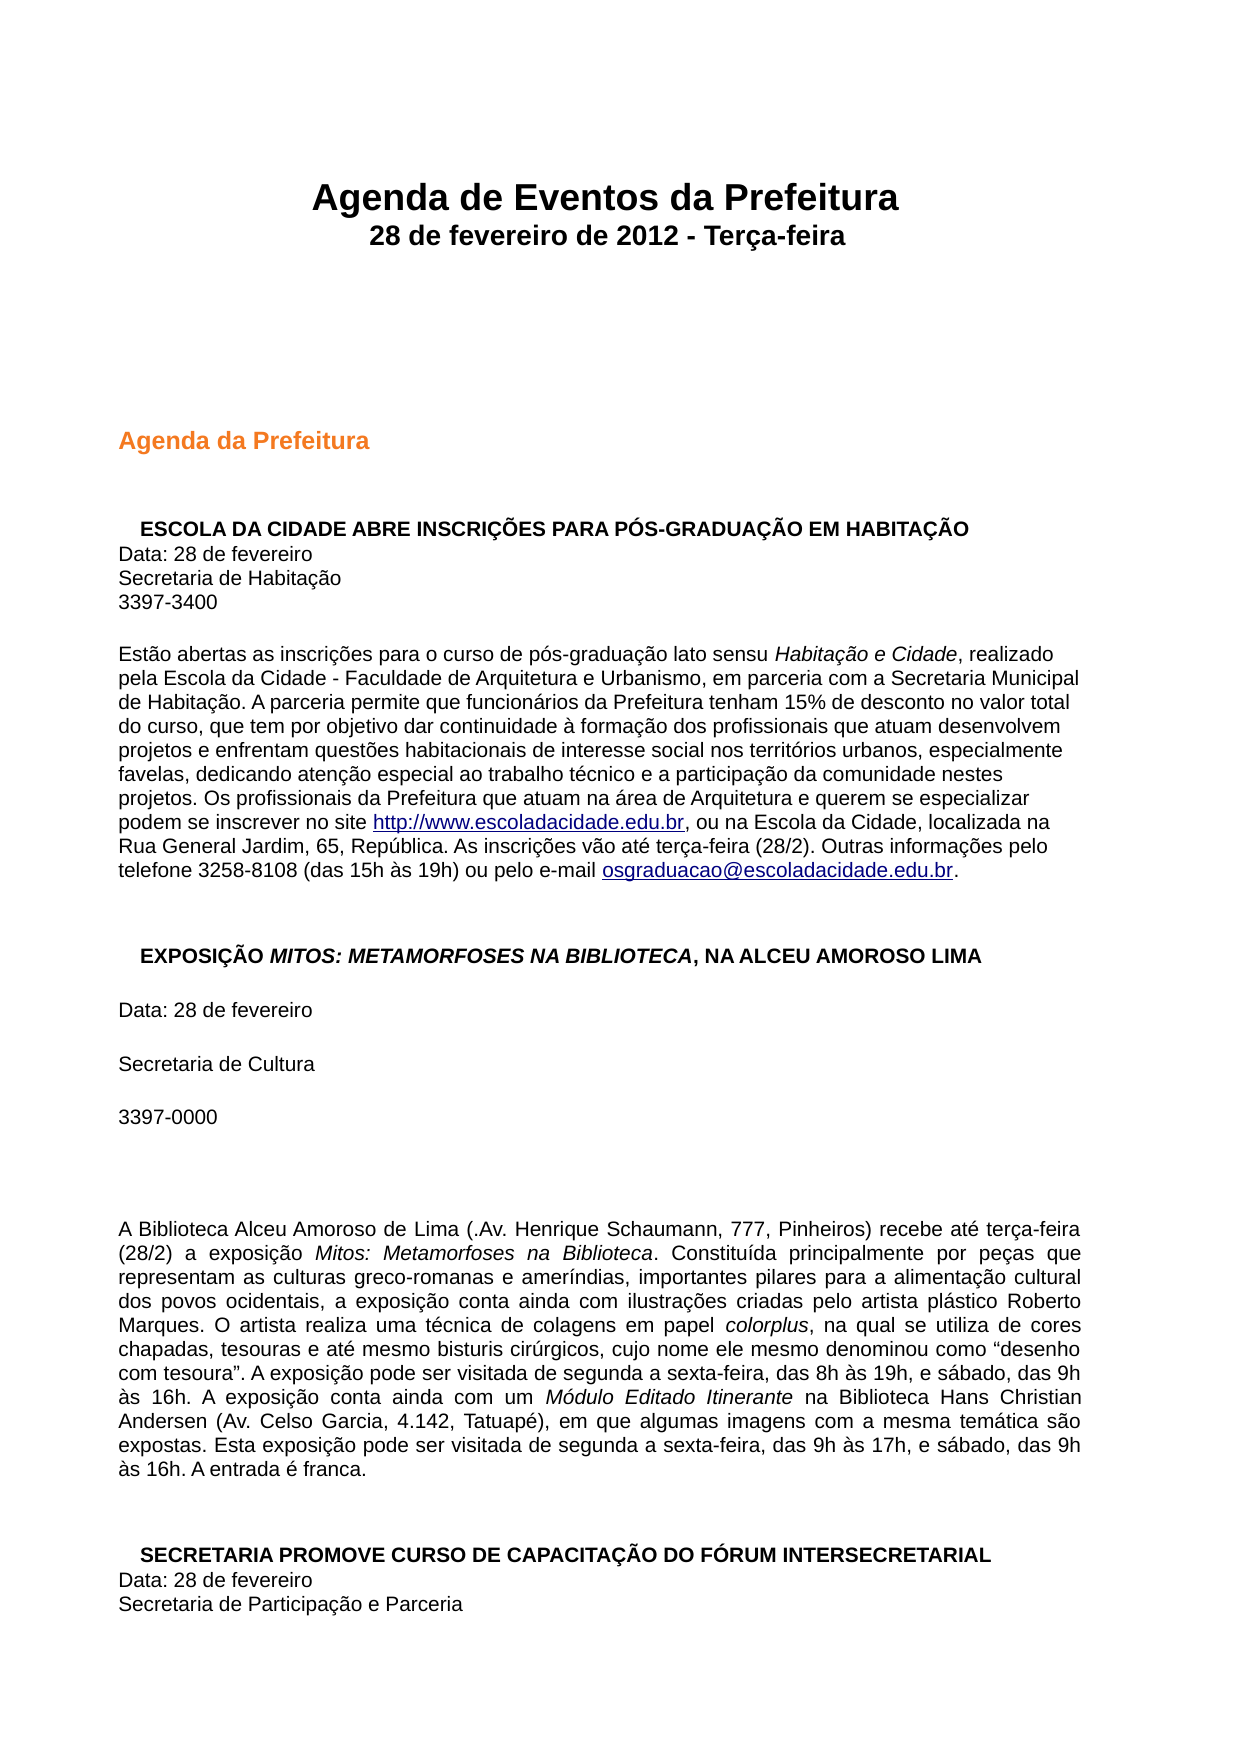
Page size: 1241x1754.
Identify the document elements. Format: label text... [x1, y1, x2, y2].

table_header Agenda de Eventos da Prefeitura 28 de fevereiro de 2012 - Terça-feira [118, 147, 1102, 281]
table_cell [118, 368, 1082, 426]
table_header [990, 309, 1082, 368]
table_cell ESCOLA DA CIDADE ABRE INSCRIÇÕES PARA PÓS-GRADUAÇÃO EM HABITAÇÃO Data: 28 de fevereiro Secretaria de Habitação 3397-3400 Estão abertas as inscrições para o curso de pós-graduação lato sensu Habitação e Cidade, realizado pela Escola da Cidade - Faculdade de Arquitetura e Urbanismo, em parceria com a Secretaria Municipal de Habitação. A parceria permite que funcionários da Prefeitura tenham 15% de desconto no valor total do curso, que tem por objetivo dar continuidade à formação dos profissionais que atuam desenvolvem projetos e enfrentam questões habitacionais de interesse social nos territórios urbanos, especialmente favelas, dedicando atenção especial ao trabalho técnico e a participação da comunidade nestes projetos. Os profissionais da Prefeitura que atuam na área de Arquitetura e querem se especializar podem se inscrever no site http://www.escoladacidade.edu.br, ou na Escola da Cidade, localizada na Rua General Jardim, 65, República. As inscrições vão até terça-feira (28/2). Outras informações pelo telefone 3258-8108 (das 15h às 19h) ou pelo e-mail osgraduacao@escoladacidade.edu.br. EXPOSIÇÃO MITOS: METAMORFOSES NA BIBLIOTECA, NA ALCEU AMOROSO LIMA Data: 28 de fevereiro Secretaria de Cultura 3397-0000 A Biblioteca Alceu Amoroso de Lima (.Av. Henrique Schaumann, 777, Pinheiros) recebe até terça-feira (28/2) a exposição Mitos: Metamorfoses na Biblioteca. Constituída principalmente por peças que representam as culturas greco-romanas e ameríndias, importantes pilares para a alimentação cultural dos povos ocidentais, a exposição conta ainda com ilustrações criadas pelo artista plástico Roberto Marques. O artista realiza uma técnica de colagens em papel colorplus, na qual se utiliza de cores chapadas, tesouras e até mesmo bisturis cirúrgicos, cujo nome ele mesmo denominou como “desenho com tesoura”. A exposição pode ser visitada de segunda a sexta-feira, das 8h às 19h, e sábado, das 9h às 16h. A exposição conta ainda com um Módulo Editado Itinerante na Biblioteca Hans Christian Andersen (Av. Celso Garcia, 4.142, Tatuapé), em que algumas imagens com a mesma temática são expostas. Esta exposição pode ser visitada de segunda a sexta-feira, das 9h às 17h, e sábado, das 9h às 16h. A entrada é franca. SECRETARIA PROMOVE CURSO DE CAPACITAÇÃO DO FÓRUM INTERSECRETARIAL Data: 28 de fevereiro Secretaria de Participação e Parceria [118, 484, 1082, 1615]
table_cell [990, 426, 1036, 484]
table_cell Agenda da Prefeitura [118, 426, 990, 484]
table_cell [1036, 426, 1082, 484]
table_cell [118, 281, 1102, 1615]
table_header [118, 309, 990, 368]
